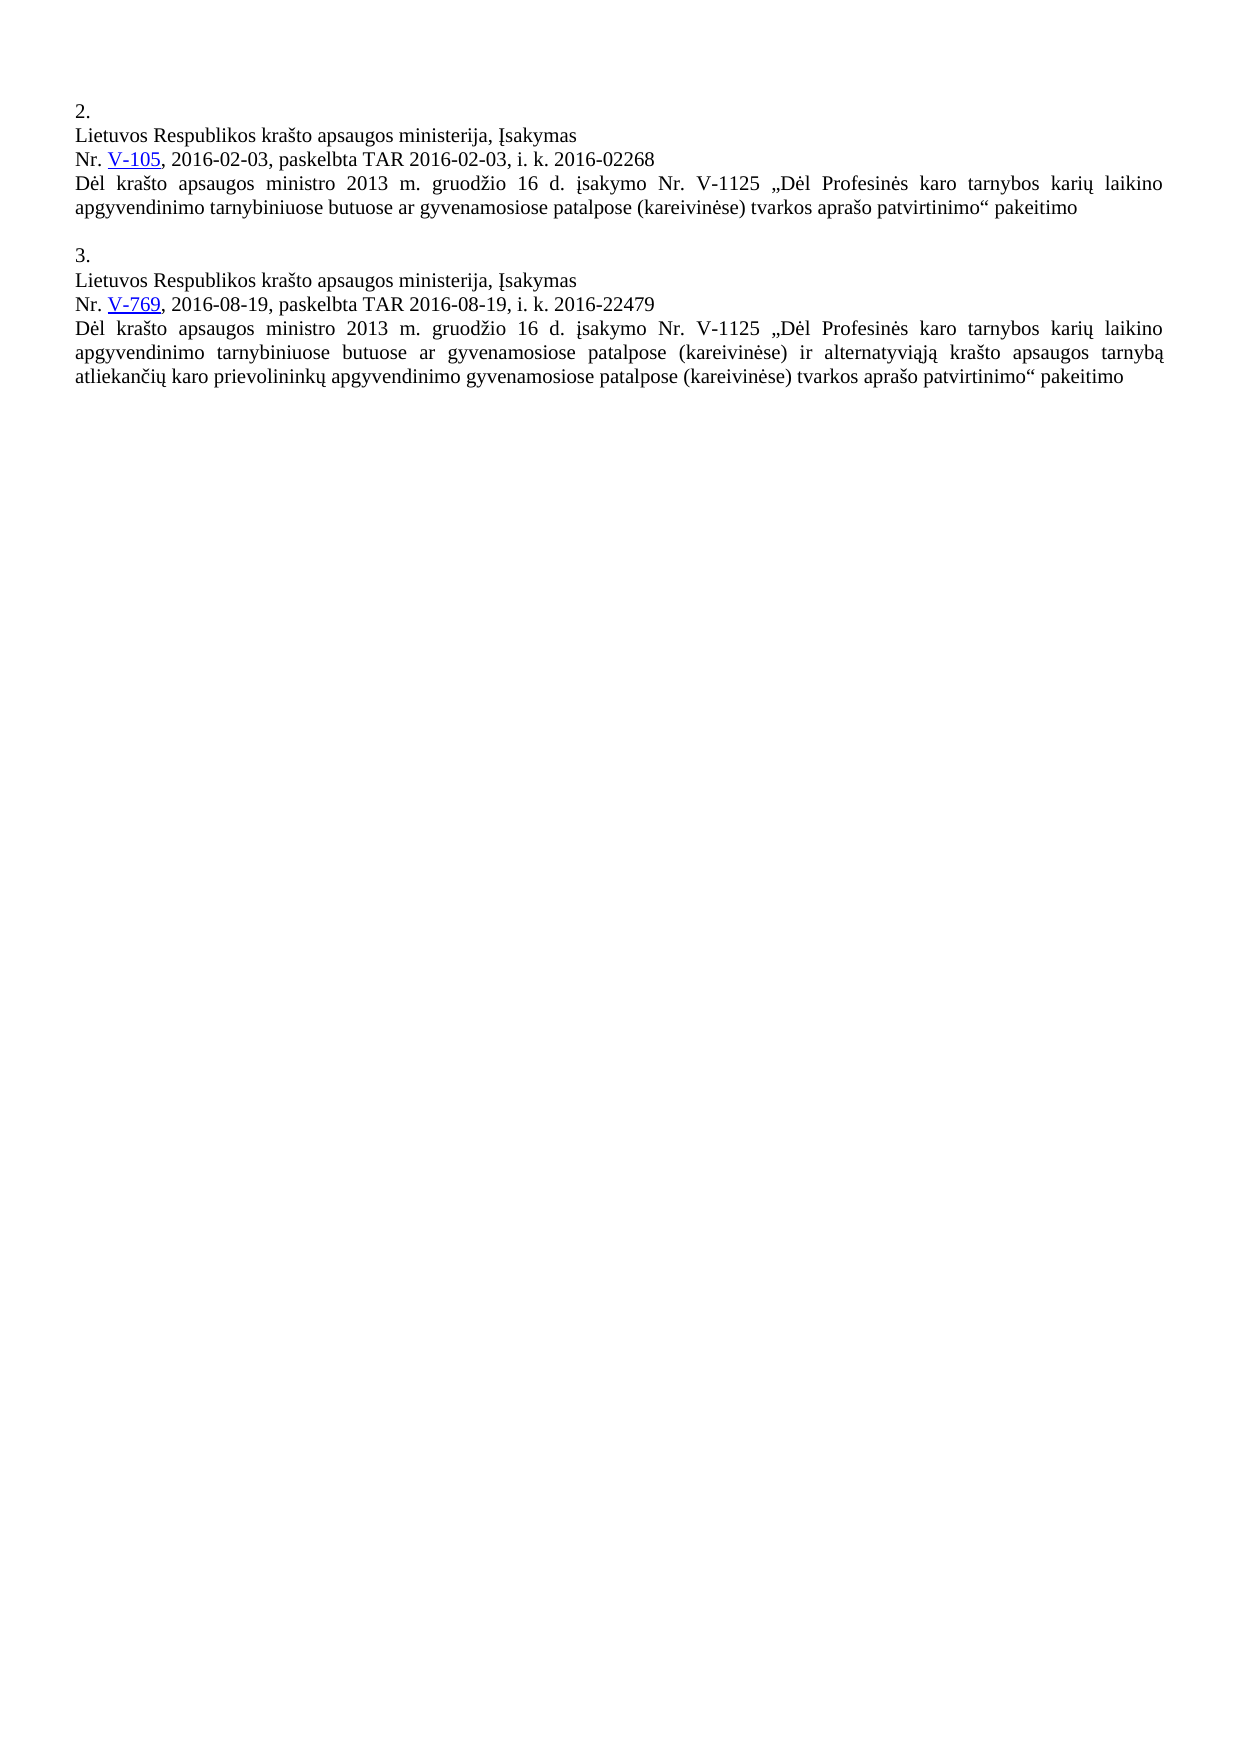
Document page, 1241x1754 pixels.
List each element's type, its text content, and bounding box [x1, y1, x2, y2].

text Dėl krašto apsaugos ministro 2013 m. gruodžio 16 d. įsakymo Nr. V-1125 „Dėl Profesinės karo tarnybos karių laikino apgyvendinimo tarnybiniuose butuose ar gyvenamosiose patalpose (kareivinėse) ir alternatyviąją krašto apsaugos tarnybą atliekančių karo prievolininkų apgyvendinimo gyvenamosiose patalpose (kareivinėse) tvarkos aprašo patvirtinimo“ pakeitimo [75, 316, 1165, 388]
text Lietuvos Respublikos krašto apsaugos ministerija, Įsakymas [75, 267, 1165, 292]
text Nr. V-105, 2016-02-03, paskelbta TAR 2016-02-03, i. k. 2016-02268 [75, 147, 1165, 171]
text 3. [75, 243, 1165, 267]
text 2. [75, 99, 1165, 123]
text Lietuvos Respublikos krašto apsaugos ministerija, Įsakymas [75, 123, 1165, 147]
text Nr. V-769, 2016-08-19, paskelbta TAR 2016-08-19, i. k. 2016-22479 [75, 292, 1165, 316]
text Dėl krašto apsaugos ministro 2013 m. gruodžio 16 d. įsakymo Nr. V-1125 „Dėl Profesinės karo tarnybos karių laikino apgyvendinimo tarnybiniuose butuose ar gyvenamosiose patalpose (kareivinėse) tvarkos aprašo patvirtinimo“ pakeitimo [75, 171, 1165, 219]
